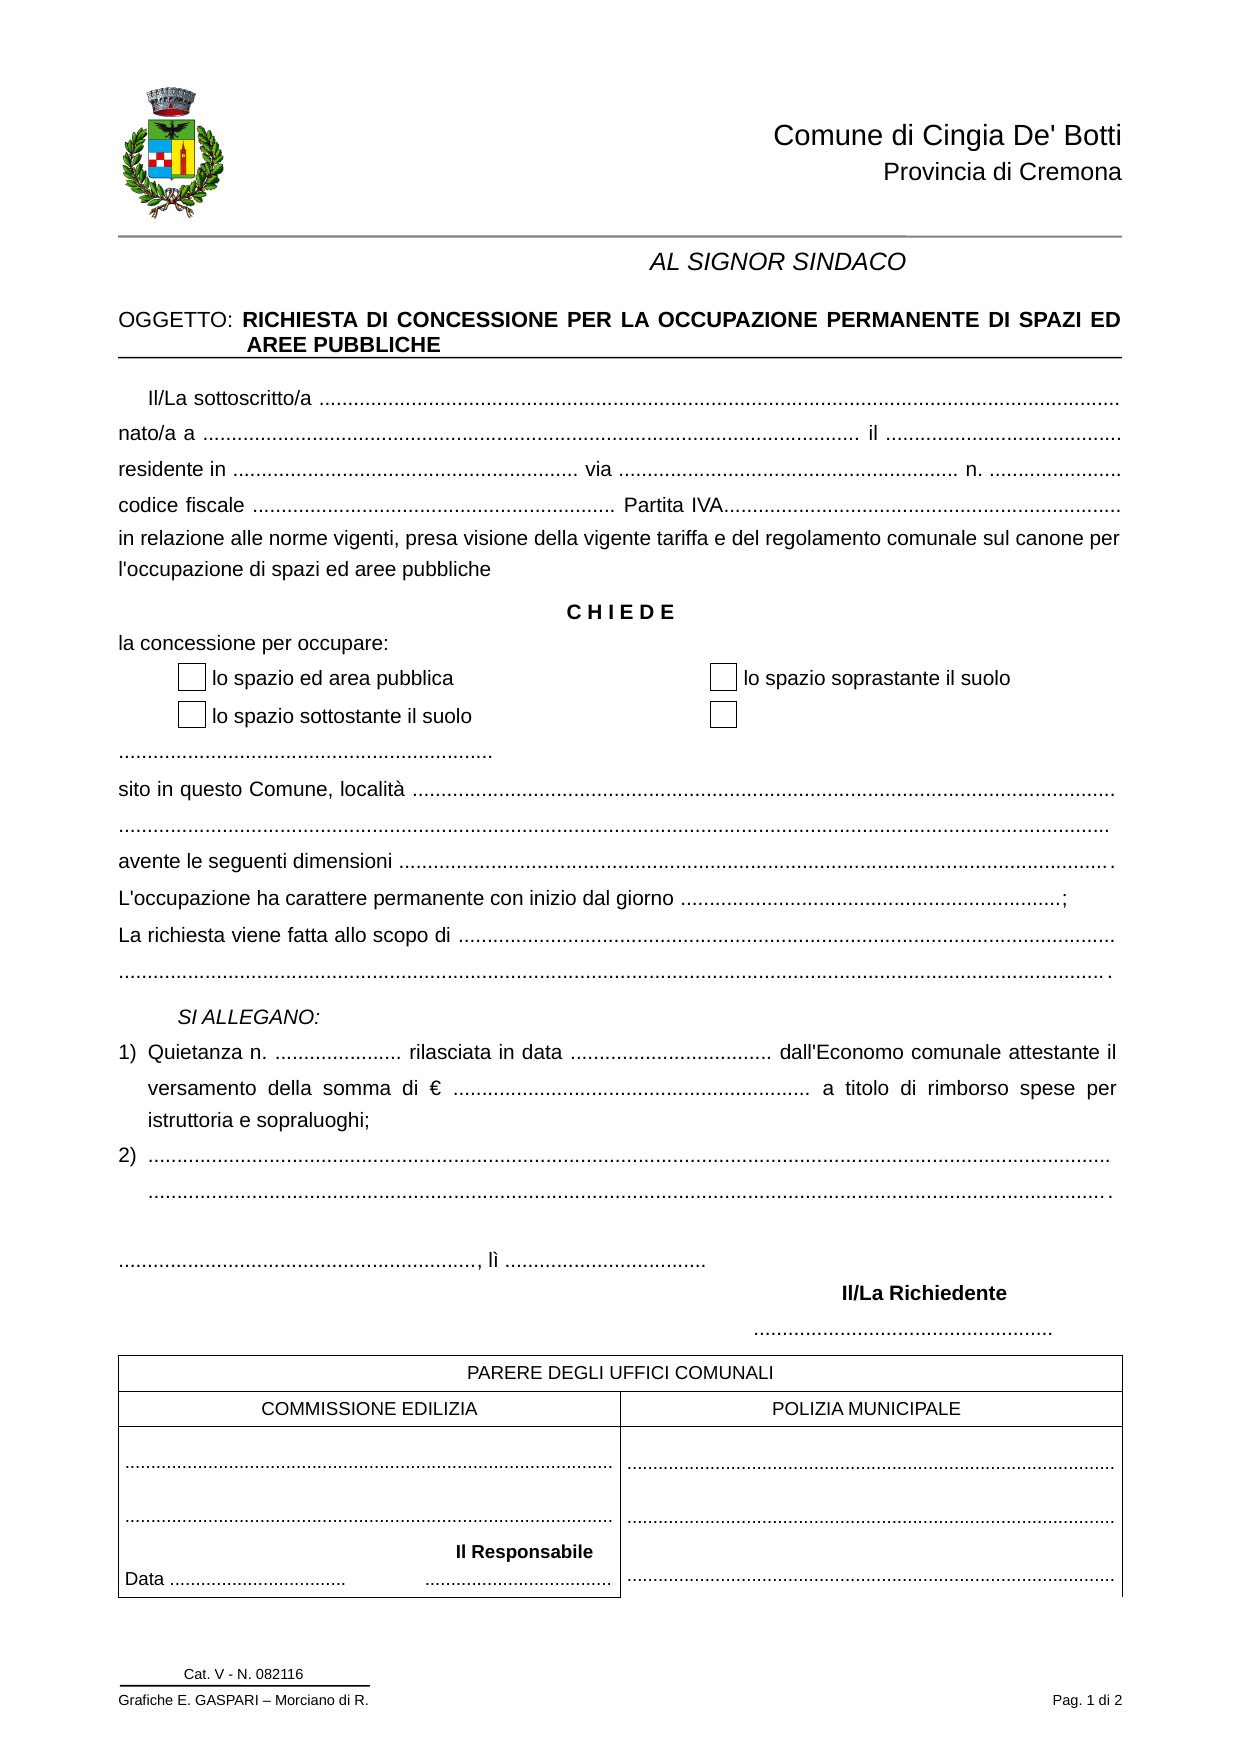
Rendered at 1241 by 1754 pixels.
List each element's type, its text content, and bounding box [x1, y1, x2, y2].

table_cell .............................................................................................. [621, 1427, 1122, 1481]
table_cell .............................................................................................. [621, 1481, 1122, 1535]
table_cell COMMISSIONE EDILIZIA [119, 1392, 620, 1426]
text La richiesta viene fatta allo scopo di .................................................................................................................. ............................................................................................................................................................................ [118, 919, 1117, 984]
text lo spazio ed area pubblica lo spazio soprastante il suolo [118, 662, 1117, 691]
table_cell Il Responsabile Data .................................. .................................... [119, 1535, 620, 1597]
text .................................................... [753, 1312, 1117, 1341]
list ....................................................................................................................................................................... ....................................................................................................................................................................... [118, 1139, 1117, 1204]
text OGGETTO: RICHIESTA DI CONCESSIONE PER LA OCCUPAZIONE PERMANENTE DI SPAZI ED AREE PUBBLICHE [118, 307, 1122, 356]
list Quietanza n. ...................... rilasciata in data ................................... dall'Economo comunale attestante il versamento della somma di € .............................................................. a titolo di rimborso spese per istruttoria e sopraluoghi; [118, 1036, 1117, 1132]
text la concessione per occupare: [118, 631, 1117, 655]
text .............................................................., lì ................................... [118, 1244, 1117, 1272]
text Il/La sottoscritto/a ........................................................................................................................................... nato/a a .................................................................................................................. il ......................................... residente in ............................................................ via ........................................................... n. ....................... codice fiscale ............................................................... Partita IVA..................................................................... in relazione alle norme vigenti, presa visione della vigente tariffa e del regolamento comunale sul canone per l'occupazione di spazi ed aree pubbliche [118, 382, 1122, 580]
subtitle Il/La Richiedente [842, 1281, 1117, 1305]
text L'occupazione ha carattere permanente con inizio dal giorno ..................................................................; [118, 882, 1117, 911]
text sito in questo Comune, località .......................................................................................................................... ............................................................................................................................................................................ avente le seguenti dimensioni ............................................................................................................................ [118, 773, 1117, 873]
table_cell .............................................................................................. [119, 1427, 620, 1481]
text lo spazio sottostante il suolo ................................................................. [118, 700, 1117, 764]
subtitle C H I E D E [118, 600, 1122, 624]
table_cell .............................................................................................. [621, 1535, 1122, 1597]
text Provincia di Cremona [224, 157, 1122, 185]
table_header PARERE DEGLI UFFICI COMUNALI [119, 1356, 1122, 1391]
text AL SIGNOR SINDACO [650, 247, 1122, 276]
picture [122, 87, 224, 219]
text Comune di Cingia De' Botti [224, 118, 1122, 152]
table_cell .............................................................................................. [119, 1481, 620, 1535]
table_cell POLIZIA MUNICIPALE [621, 1392, 1122, 1426]
text SI ALLEGANO: [118, 1005, 1117, 1029]
